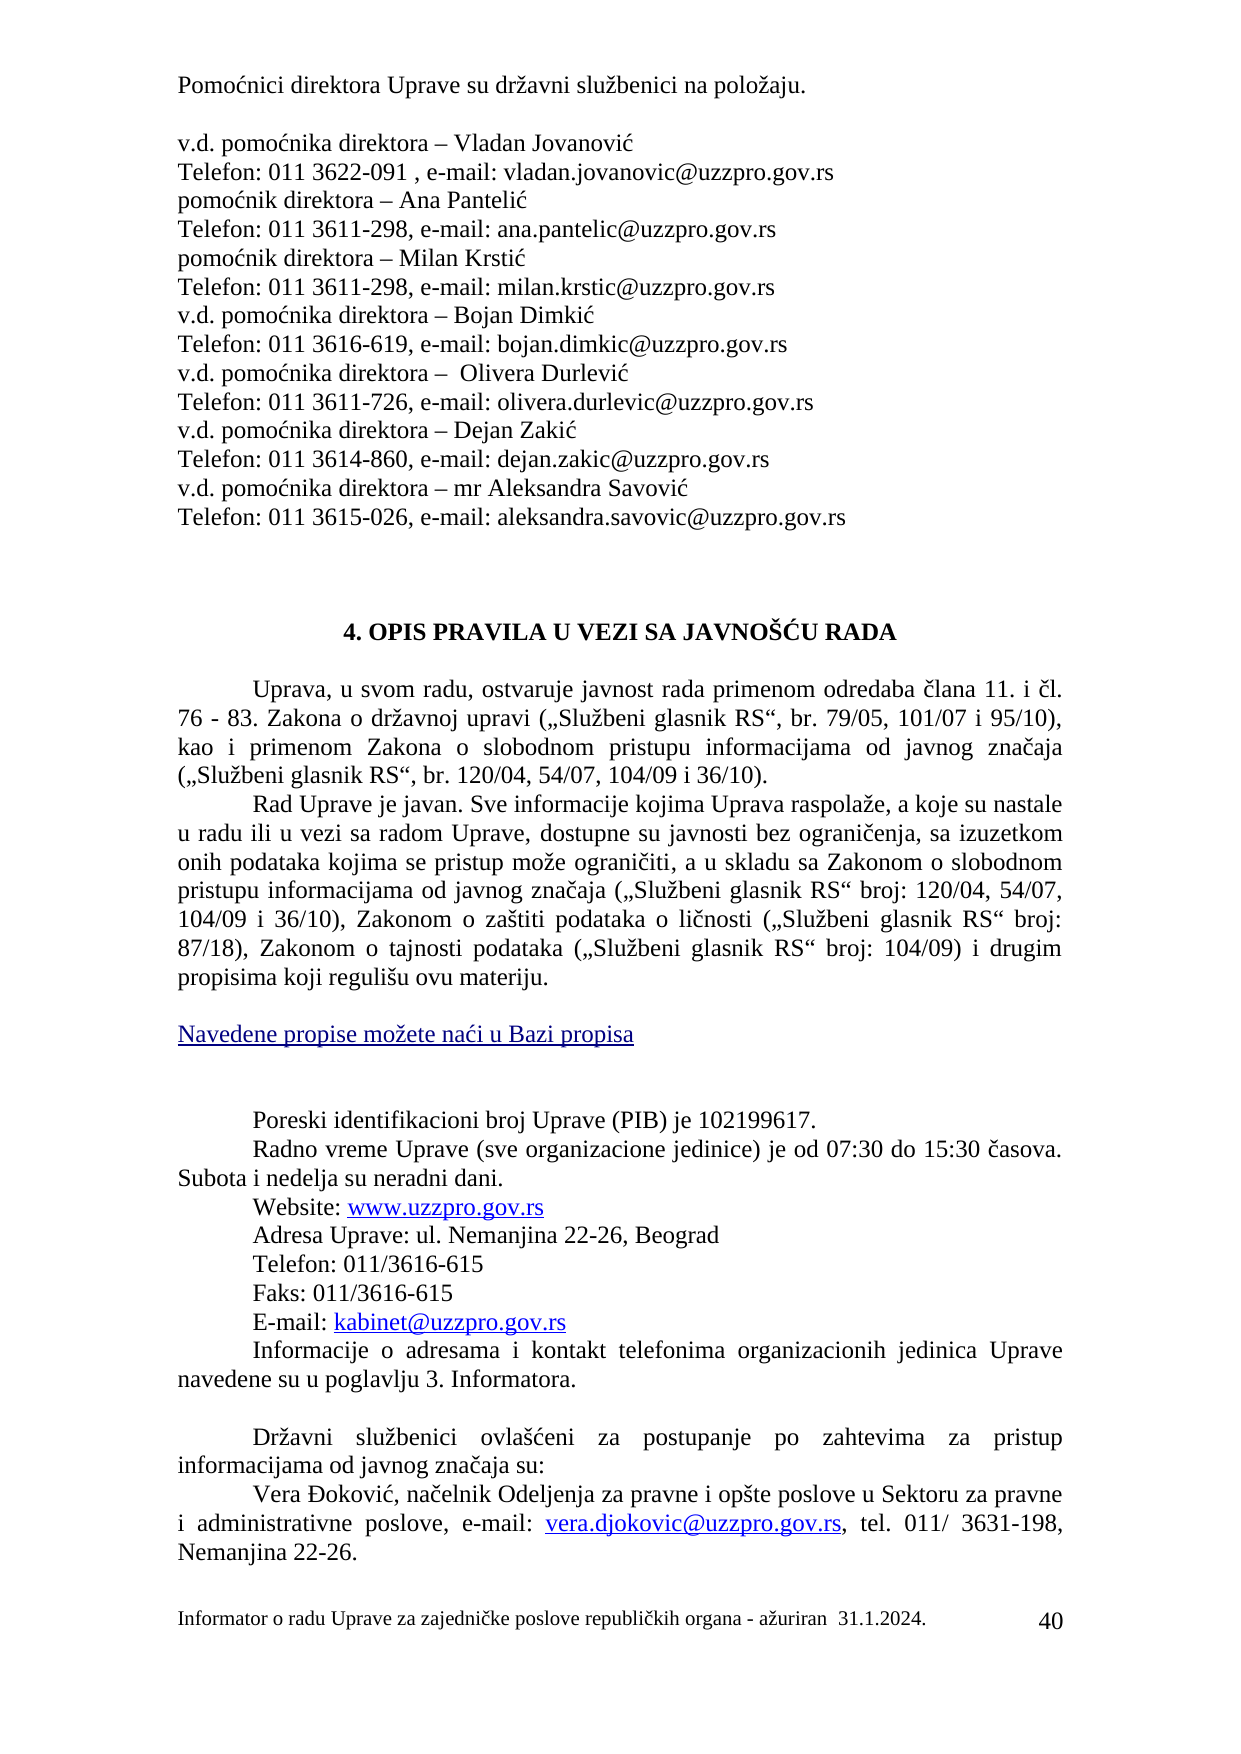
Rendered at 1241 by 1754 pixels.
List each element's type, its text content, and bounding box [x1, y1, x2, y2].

subtitle Telefon: 011 3611-298, e-mail: milan.krstic@uzzpro.gov.rs [177, 272, 1063, 300]
subtitle v.d. pomoćnika direktora – Dejan Zakić [177, 415, 1063, 444]
subtitle Telefon: 011 3611-726, e-mail: olivera.durlevic@uzzpro.gov.rs [177, 387, 1063, 415]
text Website: www.uzzpro.gov.rs [177, 1192, 1063, 1220]
subtitle Telefon: 011 3614-860, e-mail: dejan.zakic@uzzpro.gov.rs [177, 444, 1063, 473]
text Telefon: 011/3616-615 [177, 1249, 1063, 1278]
subtitle Telefon: 011 3622-091 , e-mail: vladan.jovanovic@uzzpro.gov.rs [177, 157, 1063, 185]
subtitle v.d. pomoćnika direktora – Bojan Dimkić [177, 300, 1063, 329]
subtitle pomoćnik direktora – Ana Pantelić [177, 185, 1063, 214]
subtitle Telefon: 011 3616-619, e-mail: bojan.dimkic@uzzpro.gov.rs [177, 329, 1063, 358]
subtitle pomoćnik direktora – Milan Krstić [177, 243, 1063, 272]
text Faks: 011/3616-615 [177, 1278, 1063, 1307]
text Radno vreme Uprave (sve organizacione jedinice) je od 07:30 do 15:30 časova. Subota i nedelјa su neradni dani. [177, 1134, 1063, 1192]
subtitle 4. OPIS PRAVILA U VEZI SA JAVNOŠĆU RADA [177, 617, 1063, 645]
text Rad Uprave je javan. Sve informacije kojima Uprava raspolaže, a koje su nastale u radu ili u vezi sa radom Uprave, dostupne su javnosti bez ograničenja, sa izuzetkom onih podataka kojima se pristup može ograničiti, a u skladu sa Zakonom o slobodnom pristupu informacijama od javnog značaja („Službeni glasnik RS“ broj: 120/04, 54/07, 104/09 i 36/10), Zakonom o zaštiti podataka o ličnosti („Službeni glasnik RS“ broj: 87/18), Zakonom o tajnosti podataka („Službeni glasnik RS“ broj: 104/09) i drugim propisima koji regulišu ovu materiju. [177, 789, 1063, 990]
subtitle v.d. pomoćnika direktora – Olivera Durlević [177, 358, 1063, 387]
text Informacije o adresama i kontakt telefonima organizacionih jedinica Uprave navedene su u poglavlјu 3. Informatora. [177, 1335, 1063, 1393]
text Adresa Uprave: ul. Nemanjina 22-26, Beograd [177, 1220, 1063, 1249]
text Navedene propise možete naći u Bazi propisa [177, 1019, 1063, 1048]
text Državni službenici ovlašćeni za postupanje po zahtevima za pristup informacijama od javnog značaja su: [177, 1422, 1063, 1479]
subtitle v.d. pomoćnika direktora – Vladan Jovanović [177, 128, 1063, 157]
text Vera Đoković, načelnik Odelјenja za pravne i opšte poslove u Sektoru za pravne i administrativne poslove, e-mail: vera.djokovic@uzzpro.gov.rs, tel. 011/ 3631-198, Nemanjina 22-26. [177, 1479, 1063, 1565]
text Uprava, u svom radu, ostvaruje javnost rada primenom odredaba člana 11. i čl. 76 - 83. Zakona o državnoj upravi („Službeni glasnik RS“, br. 79/05, 101/07 i 95/10), kao i primenom Zakona o slobodnom pristupu informacijama od javnog značaja („Službeni glasnik RS“, br. 120/04, 54/07, 104/09 i 36/10). [177, 674, 1063, 789]
text Poreski identifikacioni broj Uprave (PIB) je 102199617. [177, 1105, 1063, 1134]
subtitle Pomoćnici direktora Uprave su državni službenici na položaju. [177, 70, 1063, 99]
subtitle Telefon: 011 3615-026, e-mail: aleksandra.savovic@uzzpro.gov.rs [177, 502, 1063, 530]
text E-mail: kabinet@uzzpro.gov.rs [177, 1307, 1063, 1335]
subtitle v.d. pomoćnika direktora – mr Aleksandra Savović [177, 473, 1063, 502]
subtitle Telefon: 011 3611-298, e-mail: ana.pantelic@uzzpro.gov.rs [177, 214, 1063, 243]
